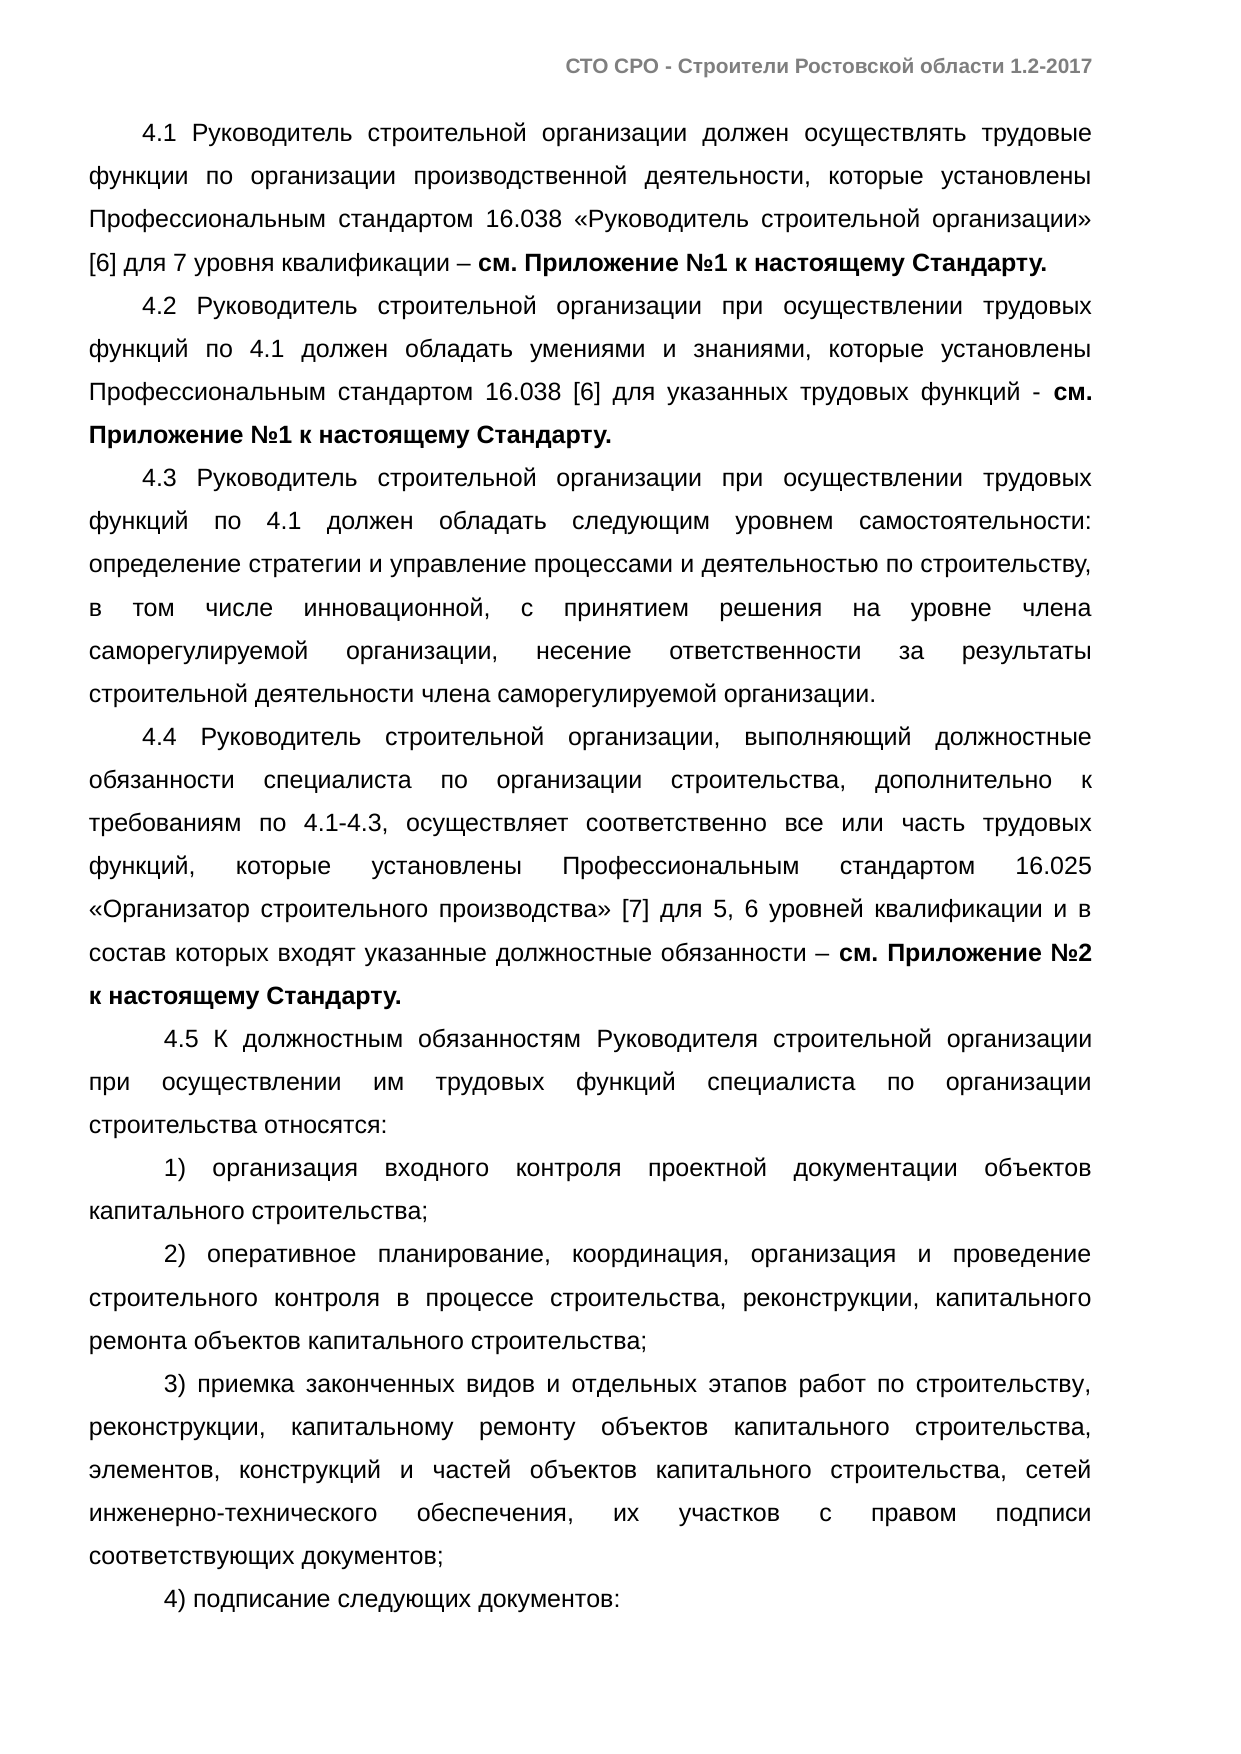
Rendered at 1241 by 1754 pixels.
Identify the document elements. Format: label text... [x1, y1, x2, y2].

text 1) организация входного контроля проектной документации объектов капитального строительства; [89, 1153, 1092, 1225]
text 4.5 К должностным обязанностям Руководителя строительной организации при осуществлении им трудовых функций специалиста по организации строительства относятся: [89, 1024, 1092, 1139]
text 4) подписание следующих документов: [89, 1584, 1092, 1613]
text 4.1 Руководитель строительной организации должен осуществлять трудовые функции по организации производственной деятельности, которые установлены Профессиональным стандартом 16.038 «Руководитель строительной организации» [6] для 7 уровня квалификации – см. Приложение №1 к настоящему Стандарту. [89, 118, 1092, 276]
text 3) приемка законченных видов и отдельных этапов работ по строительству, реконструкции, капитальному ремонту объектов капитального строительства, элементов, конструкций и частей объектов капитального строительства, сетей инженерно-технического обеспечения, их участков с правом подписи соответствующих документов; [89, 1369, 1092, 1570]
text 4.2 Руководитель строительной организации при осуществлении трудовых функций по 4.1 должен обладать умениями и знаниями, которые установлены Профессиональным стандартом 16.038 [6] для указанных трудовых функций - см. Приложение №1 к настоящему Стандарту. [89, 291, 1092, 449]
text 2) оперативное планирование, координация, организация и проведение строительного контроля в процессе строительства, реконструкции, капитального ремонта объектов капитального строительства; [89, 1239, 1092, 1354]
text 4.3 Руководитель строительной организации при осуществлении трудовых функций по 4.1 должен обладать следующим уровнем самостоятельности: определение стратегии и управление процессами и деятельностью по строительству, в том числе инновационной, с принятием решения на уровне члена саморегулируемой организации, несение ответственности за результаты строительной деятельности члена саморегулируемой организации. [89, 463, 1092, 708]
text 4.4 Руководитель строительной организации, выполняющий должностные обязанности специалиста по организации строительства, дополнительно к требованиям по 4.1-4.3, осуществляет соответственно все или часть трудовых функций, которые установлены Профессиональным стандартом 16.025 «Организатор строительного производства» [7] для 5, 6 уровней квалификации и в состав которых входят указанные должностные обязанности – см. Приложение №2 к настоящему Стандарту. [89, 722, 1092, 1009]
